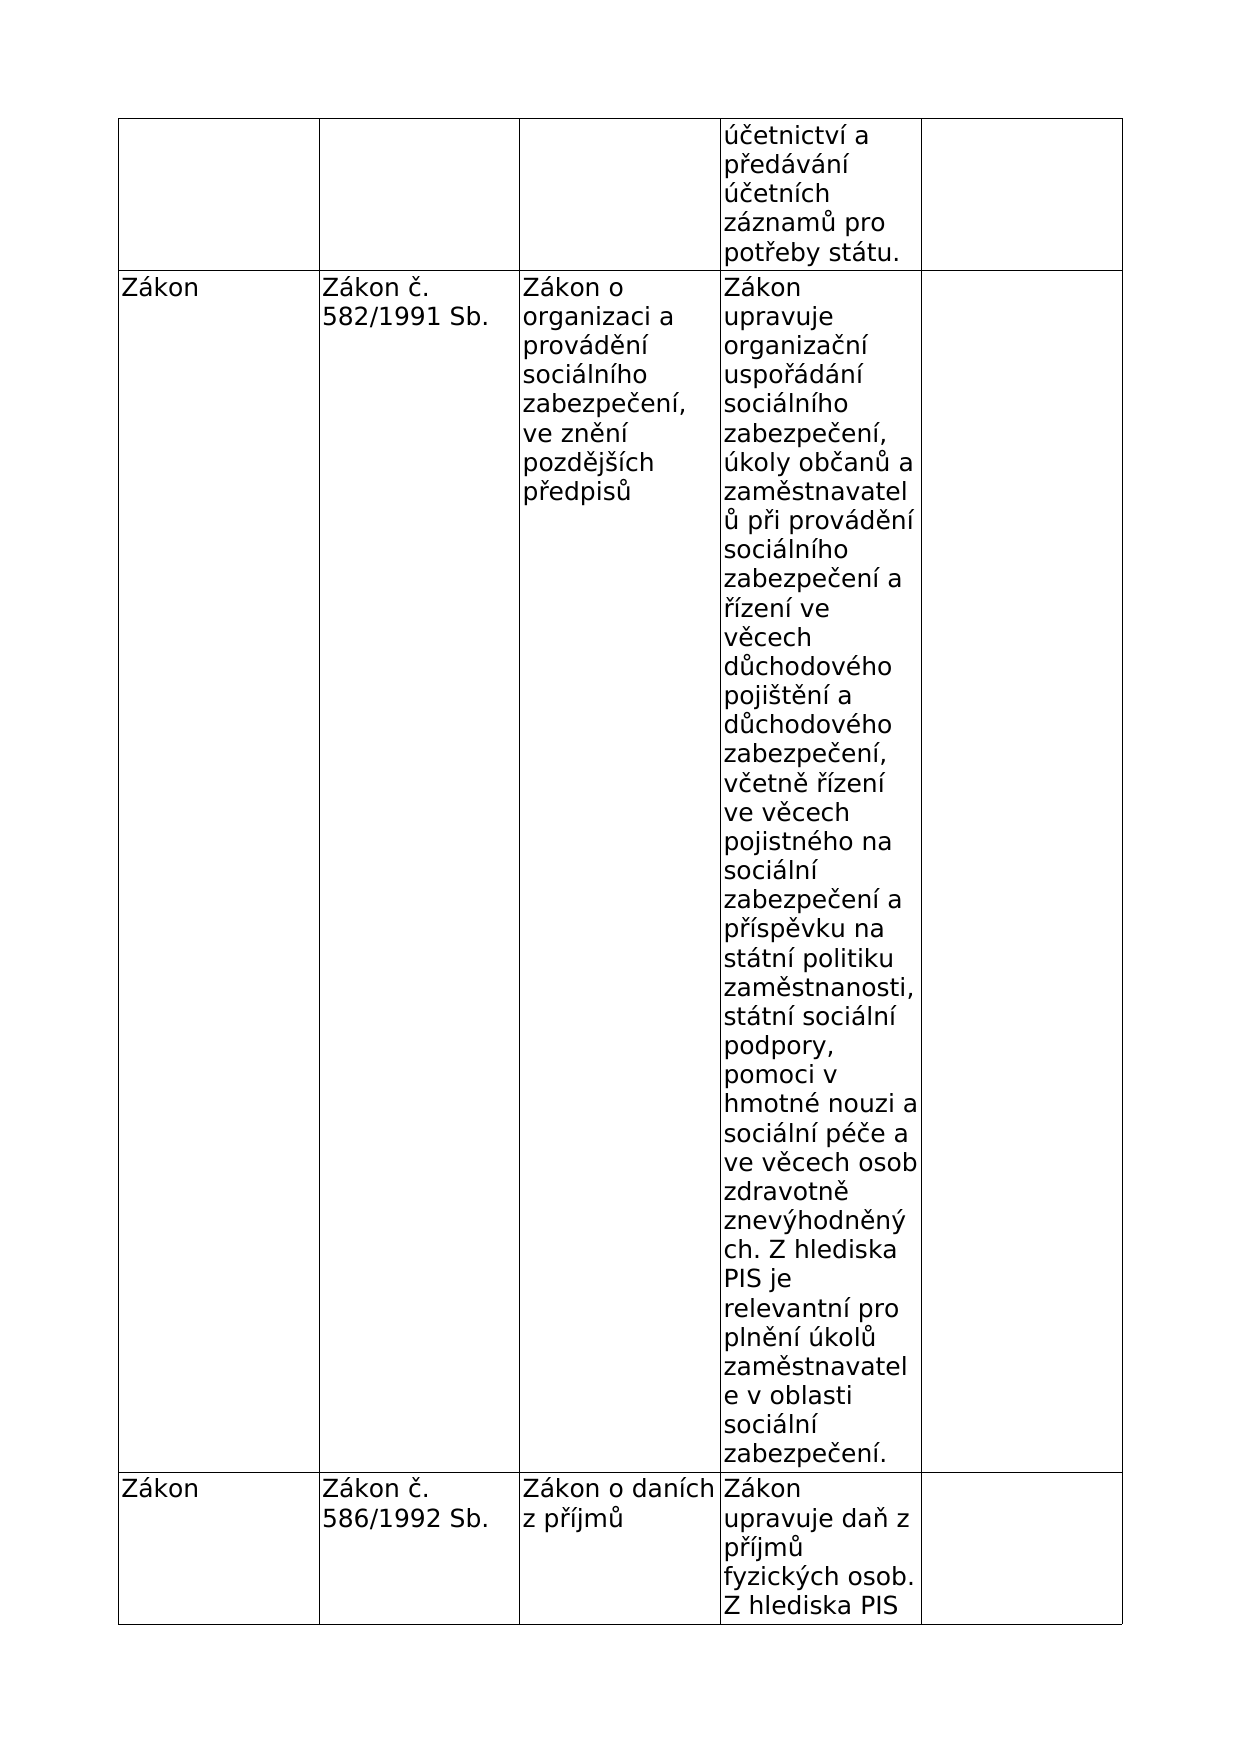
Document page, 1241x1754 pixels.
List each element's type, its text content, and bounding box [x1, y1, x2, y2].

table_cell Zákon upravuje organizační uspořádání sociálního zabezpečení, úkoly občanů a zaměstnavatelů při provádění sociálního zabezpečení a řízení ve věcech důchodového pojištění a důchodového zabezpečení, včetně řízení ve věcech pojistného na sociální zabezpečení a příspěvku na státní politiku zaměstnanosti, státní sociální podpory, pomoci v hmotné nouzi a sociální péče a ve věcech osob zdravotně znevýhodněných. Z hlediska PIS je relevantní pro plnění úkolů zaměstnavatele v oblasti sociální zabezpečení. [721, 271, 921, 1472]
table_cell [922, 119, 1122, 270]
table_cell Zákon o organizaci a provádění sociálního zabezpečení, ve znění pozdějších předpisů [520, 271, 720, 1472]
table_cell Zákon č. 582/1991 Sb. [320, 271, 519, 1472]
table_cell Zákon č. 586/1992 Sb. [320, 1473, 519, 1623]
table_cell účetnictví a předávání účetních záznamů pro potřeby státu. [721, 119, 921, 270]
table_cell Zákon o daních z příjmů [520, 1473, 720, 1623]
table_cell [922, 1473, 1122, 1623]
table_cell [119, 119, 319, 270]
table_cell [922, 271, 1122, 1472]
table_cell Zákon [119, 271, 319, 1472]
table_cell Zákon [119, 1473, 319, 1623]
table_cell [320, 119, 519, 270]
table_cell [520, 119, 720, 270]
table_cell Zákon upravuje daň z příjmů fyzických osob. Z hlediska PIS [721, 1473, 921, 1623]
